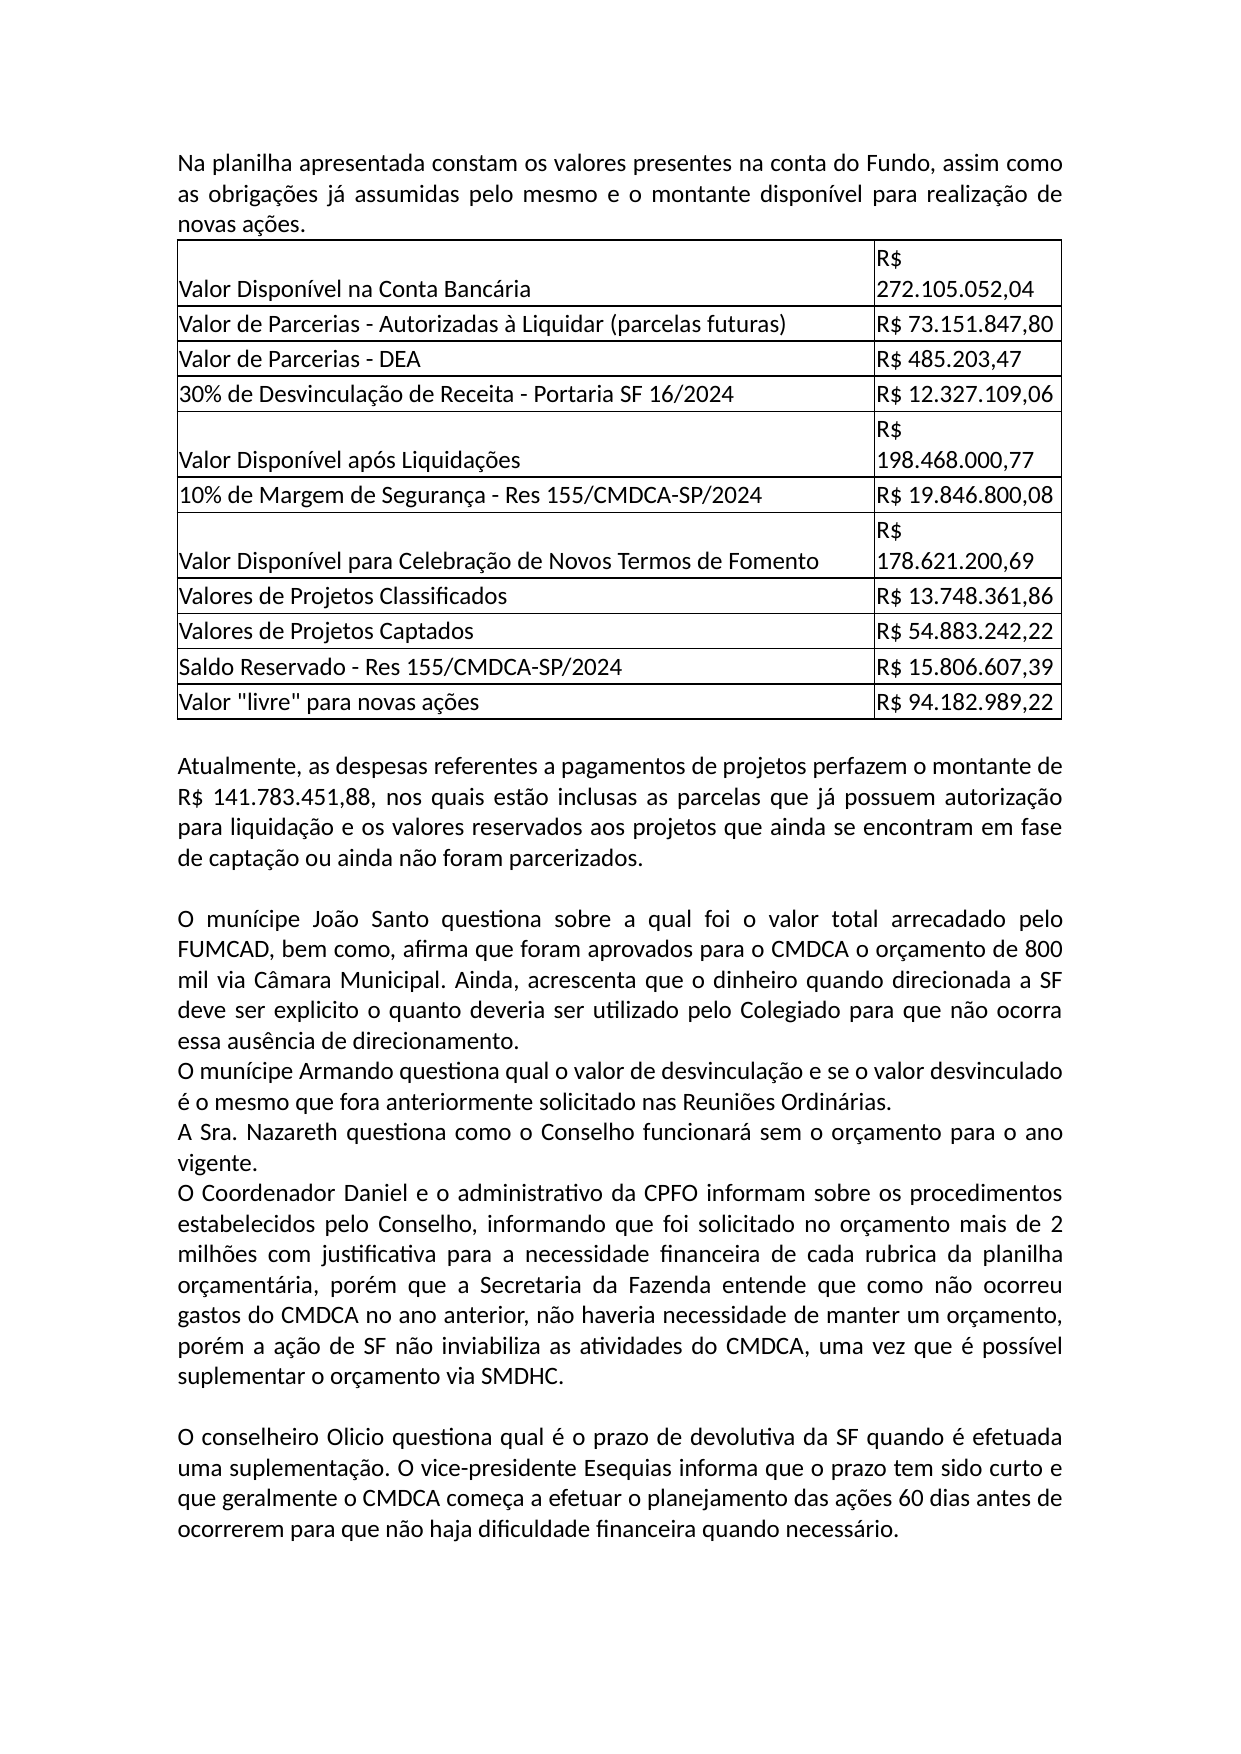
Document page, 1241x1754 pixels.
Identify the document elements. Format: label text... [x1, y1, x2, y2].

table_cell R$ 13.748.361,86 [875, 579, 1061, 612]
table_cell 30% de Desvinculação de Receita - Portaria SF 16/2024 [178, 377, 874, 411]
table_cell R$ 485.203,47 [875, 342, 1061, 375]
table_cell R$ 94.182.989,22 [875, 685, 1061, 718]
table_cell Valor Disponível para Celebração de Novos Termos de Fomento [178, 513, 874, 577]
table_header Valor Disponível na Conta Bancária [178, 241, 874, 305]
text Atualmente, as despesas referentes a pagamentos de projetos perfazem o montante de R$ 141.783.451,88, nos quais estão inclusas as parcelas que já possuem autorização para liquidação e os valores reservados aos projetos que ainda se encontram em fase de captação ou ainda não foram parcerizados. [177, 750, 1063, 872]
table_cell Valores de Projetos Captados [178, 614, 874, 648]
table_cell R$ 198.468.000,77 [875, 412, 1061, 476]
table_cell R$ 178.621.200,69 [875, 513, 1061, 577]
table_cell R$ 19.846.800,08 [875, 478, 1061, 511]
table_cell R$ 12.327.109,06 [875, 377, 1061, 411]
text A Sra. Nazareth questiona como o Conselho funcionará sem o orçamento para o ano vigente. [177, 1116, 1063, 1177]
text O Coordenador Daniel e o administrativo da CPFO informam sobre os procedimentos estabelecidos pelo Conselho, informando que foi solicitado no orçamento mais de 2 milhões com justificativa para a necessidade financeira de cada rubrica da planilha orçamentária, porém que a Secretaria da Fazenda entende que como não ocorreu gastos do CMDCA no ano anterior, não haveria necessidade de manter um orçamento, porém a ação de SF não inviabiliza as atividades do CMDCA, uma vez que é possível suplementar o orçamento via SMDHC. [177, 1177, 1063, 1391]
text O munícipe Armando questiona qual o valor de desvinculação e se o valor desvinculado é o mesmo que fora anteriormente solicitado nas Reuniões Ordinárias. [177, 1055, 1063, 1116]
table_cell 10% de Margem de Segurança - Res 155/CMDCA-SP/2024 [178, 478, 874, 511]
text O conselheiro Olicio questiona qual é o prazo de devolutiva da SF quando é efetuada uma suplementação. O vice-presidente Esequias informa que o prazo tem sido curto e que geralmente o CMDCA começa a efetuar o planejamento das ações 60 dias antes de ocorrerem para que não haja dificuldade financeira quando necessário. [177, 1422, 1063, 1544]
table_cell Valores de Projetos Classificados [178, 579, 874, 612]
table_header R$ 272.105.052,04 [875, 241, 1061, 305]
table_cell Saldo Reservado - Res 155/CMDCA-SP/2024 [178, 649, 874, 683]
text O munícipe João Santo questiona sobre a qual foi o valor total arrecadado pelo FUMCAD, bem como, afirma que foram aprovados para o CMDCA o orçamento de 800 mil via Câmara Municipal. Ainda, acrescenta que o dinheiro quando direcionada a SF deve ser explicito o quanto deveria ser utilizado pelo Colegiado para que não ocorra essa ausência de direcionamento. [177, 903, 1063, 1055]
table_cell Valor Disponível após Liquidações [178, 412, 874, 476]
table_cell Valor de Parcerias - Autorizadas à Liquidar (parcelas futuras) [178, 307, 874, 340]
table_cell Valor "livre" para novas ações [178, 685, 874, 718]
table_cell R$ 73.151.847,80 [875, 307, 1061, 340]
table_cell R$ 15.806.607,39 [875, 649, 1061, 683]
table_cell Valor de Parcerias - DEA [178, 342, 874, 375]
text Na planilha apresentada constam os valores presentes na conta do Fundo, assim como as obrigações já assumidas pelo mesmo e o montante disponível para realização de novas ações. [177, 148, 1063, 239]
table_cell R$ 54.883.242,22 [875, 614, 1061, 648]
